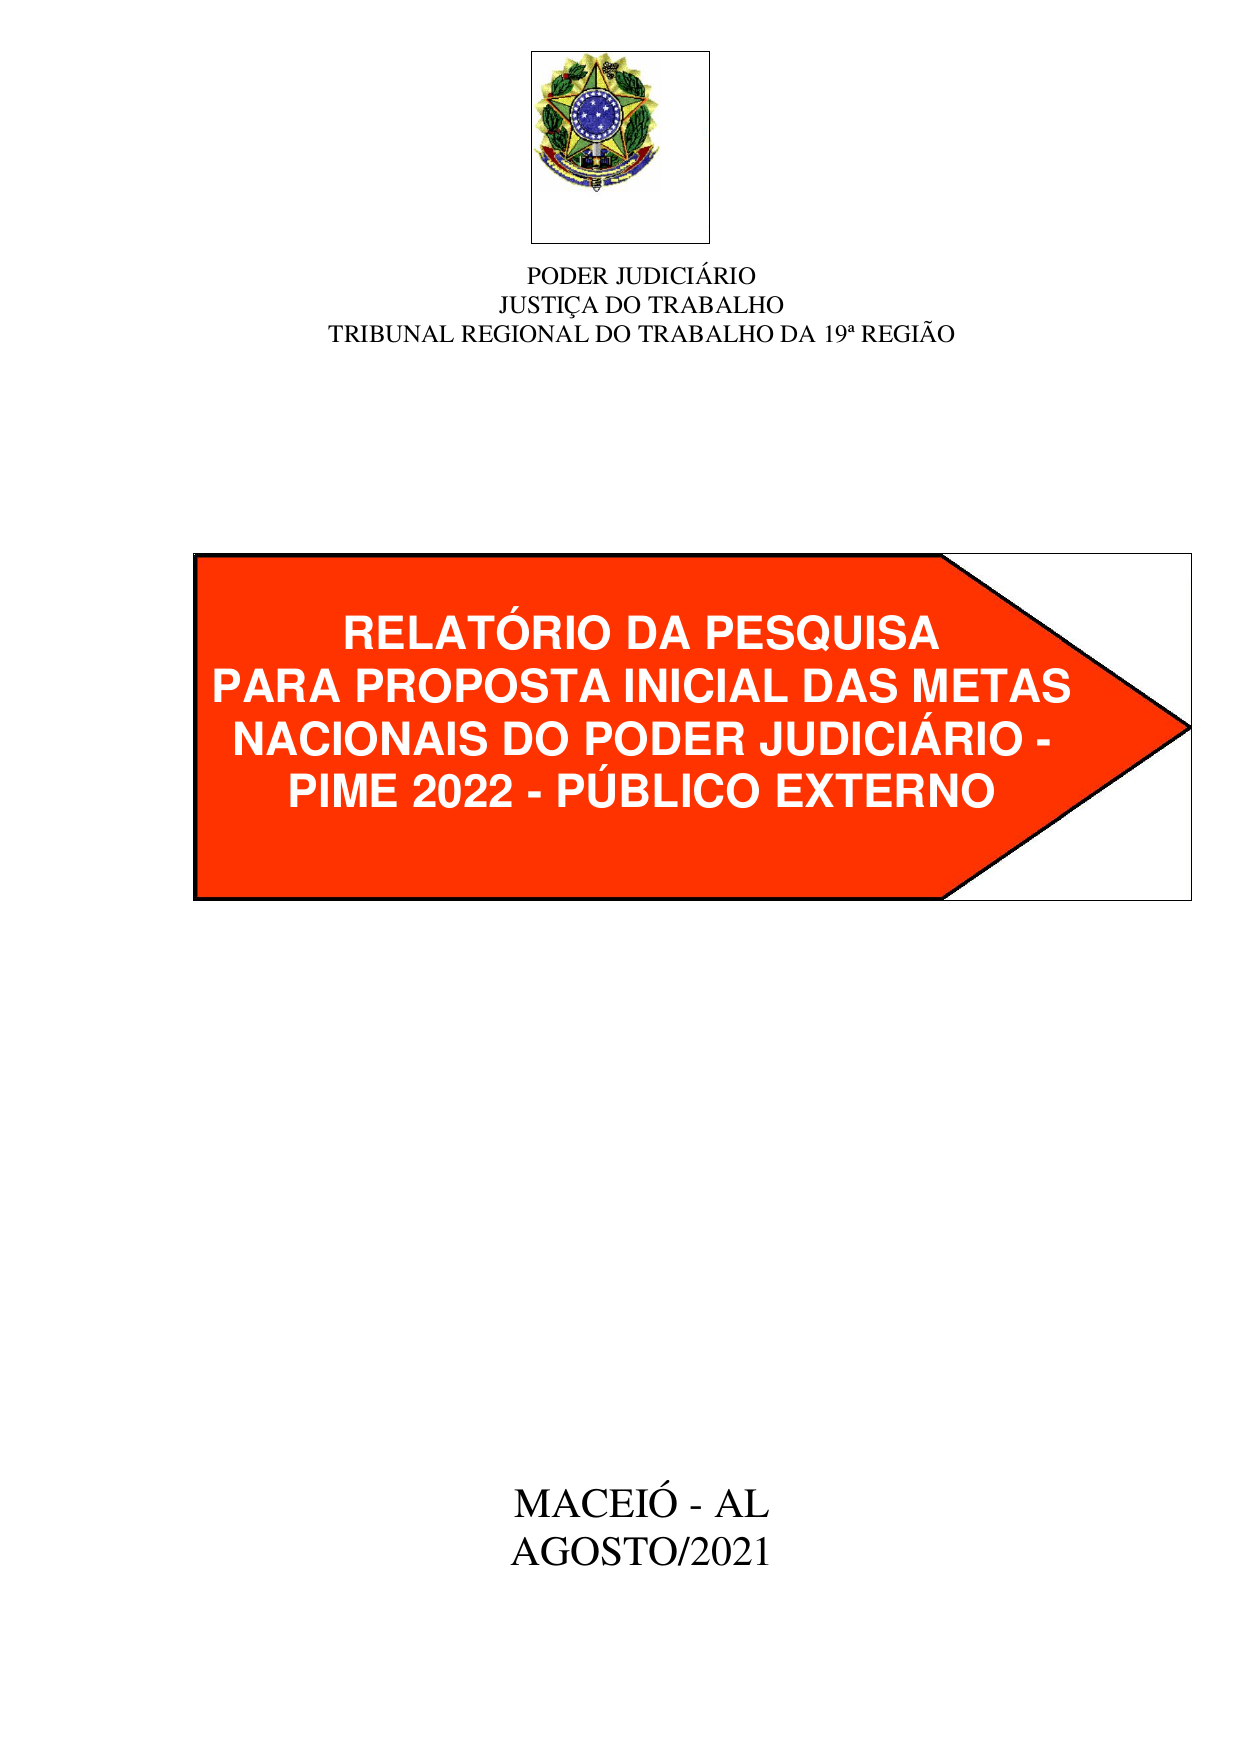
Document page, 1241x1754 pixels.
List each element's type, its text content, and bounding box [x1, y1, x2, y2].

text PODER JUDICIÁRIO [527, 263, 980, 290]
text PIME 2022 - PÚBLICO EXTERNO [288, 766, 1097, 818]
text MACEIÓ - AL [514, 1481, 799, 1527]
picture [532, 52, 709, 243]
picture [194, 554, 1191, 900]
text RELATÓRIO DA PESQUISA [342, 607, 1097, 660]
text TRIBUNAL REGIONAL DO TRABALHO DA 19ª REGIÃO [329, 320, 980, 348]
text PARA PROPOSTA INICIAL DAS METAS [211, 660, 1097, 713]
text AGOSTO/2021 [510, 1529, 799, 1575]
text NACIONAIS DO PODER JUDICIÁRIO - [232, 713, 1097, 766]
text JUSTIÇA DO TRABALHO [499, 291, 980, 319]
